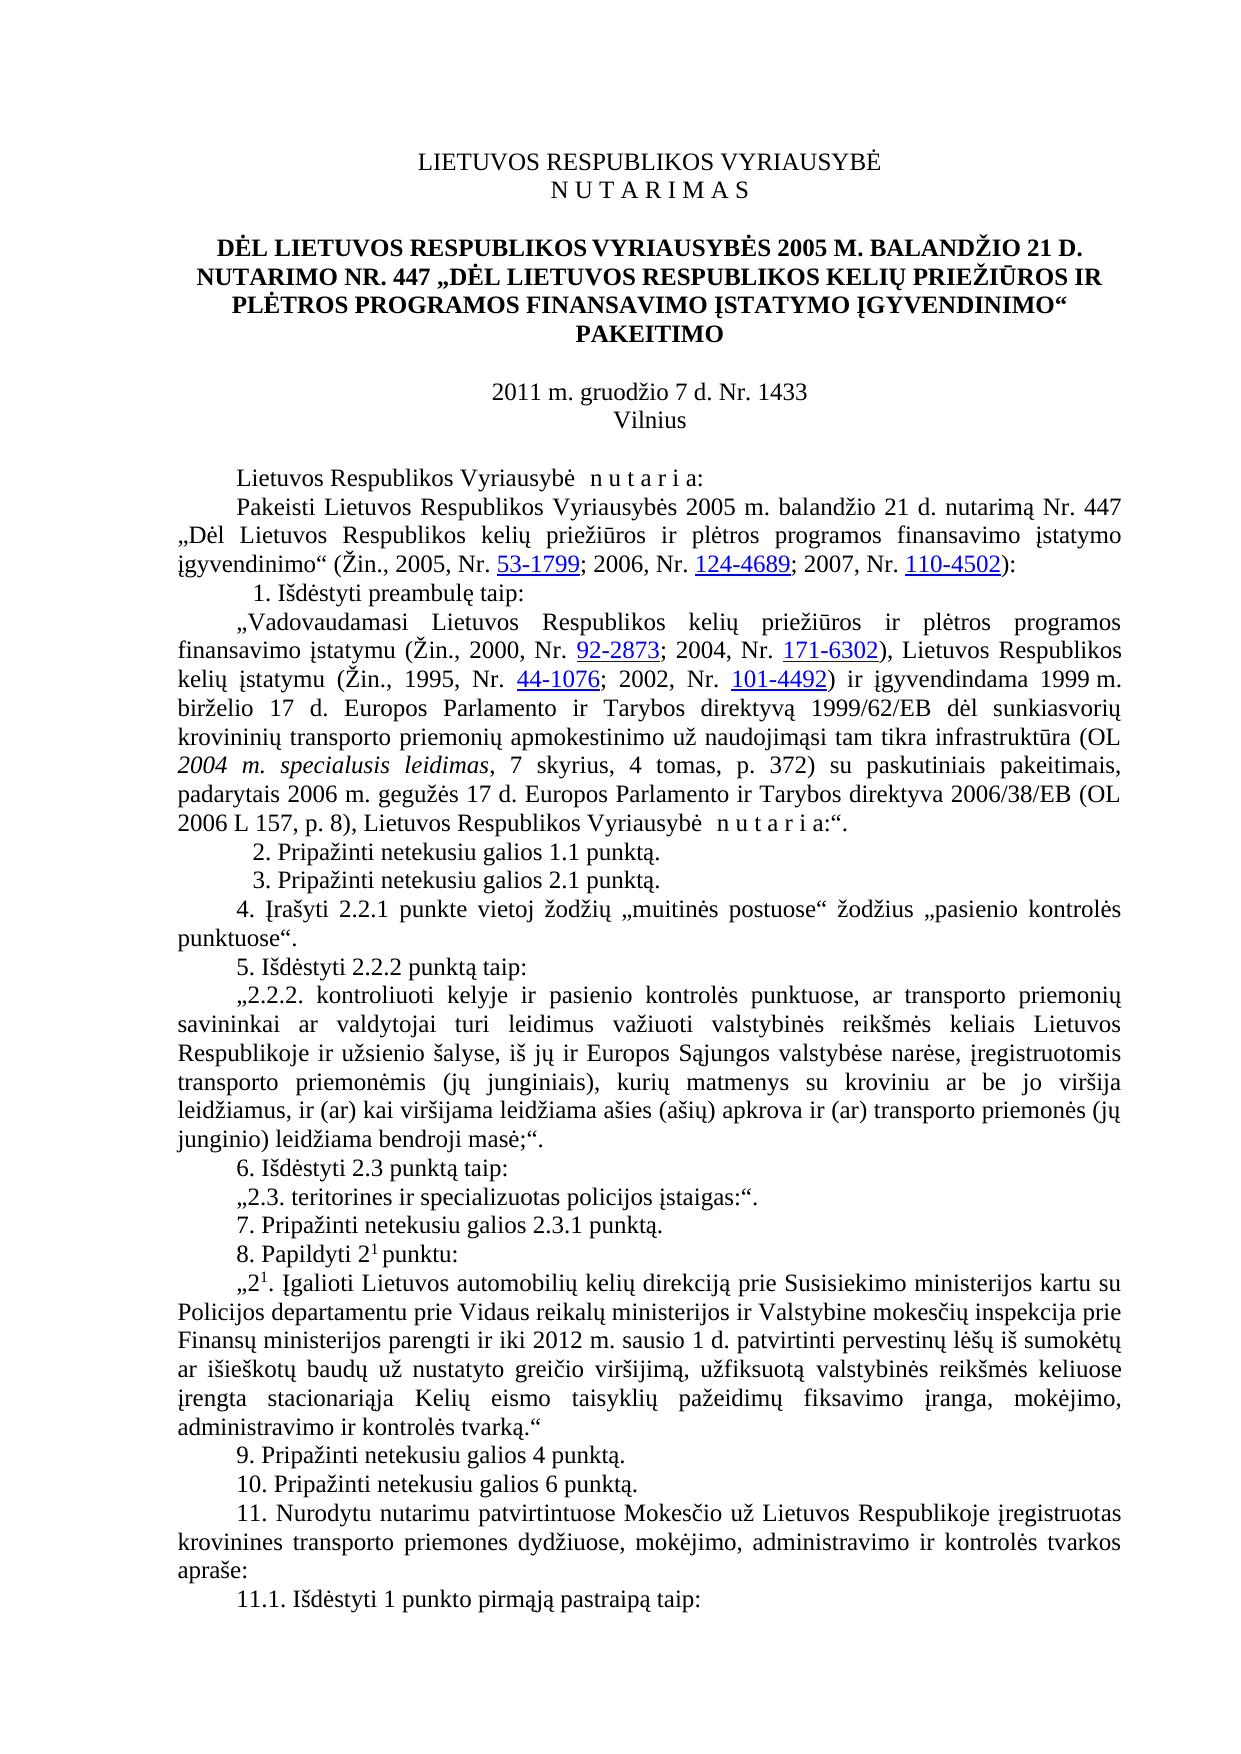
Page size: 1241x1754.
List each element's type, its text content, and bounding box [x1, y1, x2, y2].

text 9. Pripažinti netekusiu galios 4 punktą. [177, 1441, 1122, 1469]
text „21. Įgalioti Lietuvos automobilių kelių direkciją prie Susisiekimo ministerijos kartu su Policijos departamentu prie Vidaus reikalų ministerijos ir Valstybine mokesčių inspekcija prie Finansų ministerijos parengti ir iki 2012 m. sausio 1 d. patvirtinti pervestinų lėšų iš sumokėtų ar išieškotų baudų už nustatyto greičio viršijimą, užfiksuotą valstybinės reikšmės keliuose įrengta stacionariąja Kelių eismo taisyklių pažeidimų fiksavimo įranga, mokėjimo, administravimo ir kontrolės tvarką.“ [177, 1268, 1122, 1441]
text 1. Išdėstyti preambulę taip: [252, 578, 1122, 607]
text „2.2.2. kontroliuoti kelyje ir pasienio kontrolės punktuose, ar transporto priemonių savininkai ar valdytojai turi leidimus važiuoti valstybinės reikšmės keliais Lietuvos Respublikoje ir užsienio šalyse, iš jų ir Europos Sąjungos valstybėse narėse, įregistruotomis transporto priemonėmis (jų junginiais), kurių matmenys su kroviniu ar be jo viršija leidžiamus, ir (ar) kai viršijama leidžiama ašies (ašių) apkrova ir (ar) transporto priemonės (jų junginio) leidžiama bendroji masė;“. [177, 981, 1122, 1153]
text 4. Įrašyti 2.2.1 punkte vietoj žodžių „muitinės postuose“ žodžius „pasienio kontrolės punktuose“. [177, 894, 1122, 952]
text 7. Pripažinti netekusiu galios 2.3.1 punktą. [177, 1211, 1122, 1239]
text 10. Pripažinti netekusiu galios 6 punktą. [177, 1469, 1122, 1498]
text 5. Išdėstyti 2.2.2 punktą taip: [177, 952, 1122, 981]
text 11.1. Išdėstyti 1 punkto pirmąją pastraipą taip: [177, 1584, 1122, 1613]
text Vilnius [177, 406, 1122, 434]
text DĖL LIETUVOS RESPUBLIKOS vyriausybĖS 2005 M. BALANDŽIO 21 D. NUTARIMO NR. 447 „DĖL LIETUVOS RESPUBLIKOS KELIŲ PRIEŽIŪROS IR PLĖTROS PROGRAMOS FINANSAVIMO ĮSTATYMO ĮGYVENDINIMO“ PAKEITIMO [177, 233, 1122, 348]
text 3. Pripažinti netekusiu galios 2.1 punktą. [252, 866, 1122, 894]
text 6. Išdėstyti 2.3 punktą taip: [177, 1153, 1122, 1182]
text „Vadovaudamasi Lietuvos Respublikos kelių priežiūros ir plėtros programos finansavimo įstatymu (Žin., 2000, Nr. 92-2873; 2004, Nr. 171-6302), Lietuvos Respublikos kelių įstatymu (Žin., 1995, Nr. 44-1076; 2002, Nr. 101-4492) ir įgyvendindama 1999 m. birželio 17 d. Europos Parlamento ir Tarybos direktyvą 1999/62/EB dėl sunkiasvorių krovininių transporto priemonių apmokestinimo už naudojimąsi tam tikra infrastruktūra (OL 2004 m. specialusis leidimas, 7 skyrius, 4 tomas, p. 372) su paskutiniais pakeitimais, padarytais 2006 m. gegužės 17 d. Europos Parlamento ir Tarybos direktyva 2006/38/EB (OL 2006 L 157, p. 8), Lietuvos Respublikos Vyriausybė nutaria:“. [177, 607, 1122, 837]
text 2011 m. gruodžio 7 d. Nr. 1433 [177, 377, 1122, 406]
text 11. Nurodytu nutarimu patvirtintuose Mokesčio už Lietuvos Respublikoje įregistruotas krovinines transporto priemones dydžiuose, mokėjimo, administravimo ir kontrolės tvarkos apraše: [177, 1498, 1122, 1584]
text 8. Papildyti 21 punktu: [177, 1239, 1122, 1268]
text „2.3. teritorines ir specializuotas policijos įstaigas:“. [177, 1182, 1122, 1211]
text Lietuvos Respublikos Vyriausybė nutaria: [177, 463, 1122, 492]
text NUTARIMAS [177, 176, 1122, 204]
text Lietuvos Respublikos Vyriausybė [177, 147, 1122, 176]
text 2. Pripažinti netekusiu galios 1.1 punktą. [252, 837, 1122, 866]
text Pakeisti Lietuvos Respublikos Vyriausybės 2005 m. balandžio 21 d. nutarimą Nr. 447 „Dėl Lietuvos Respublikos kelių priežiūros ir plėtros programos finansavimo įstatymo įgyvendinimo“ (Žin., 2005, Nr. 53-1799; 2006, Nr. 124-4689; 2007, Nr. 110-4502): [177, 492, 1122, 578]
